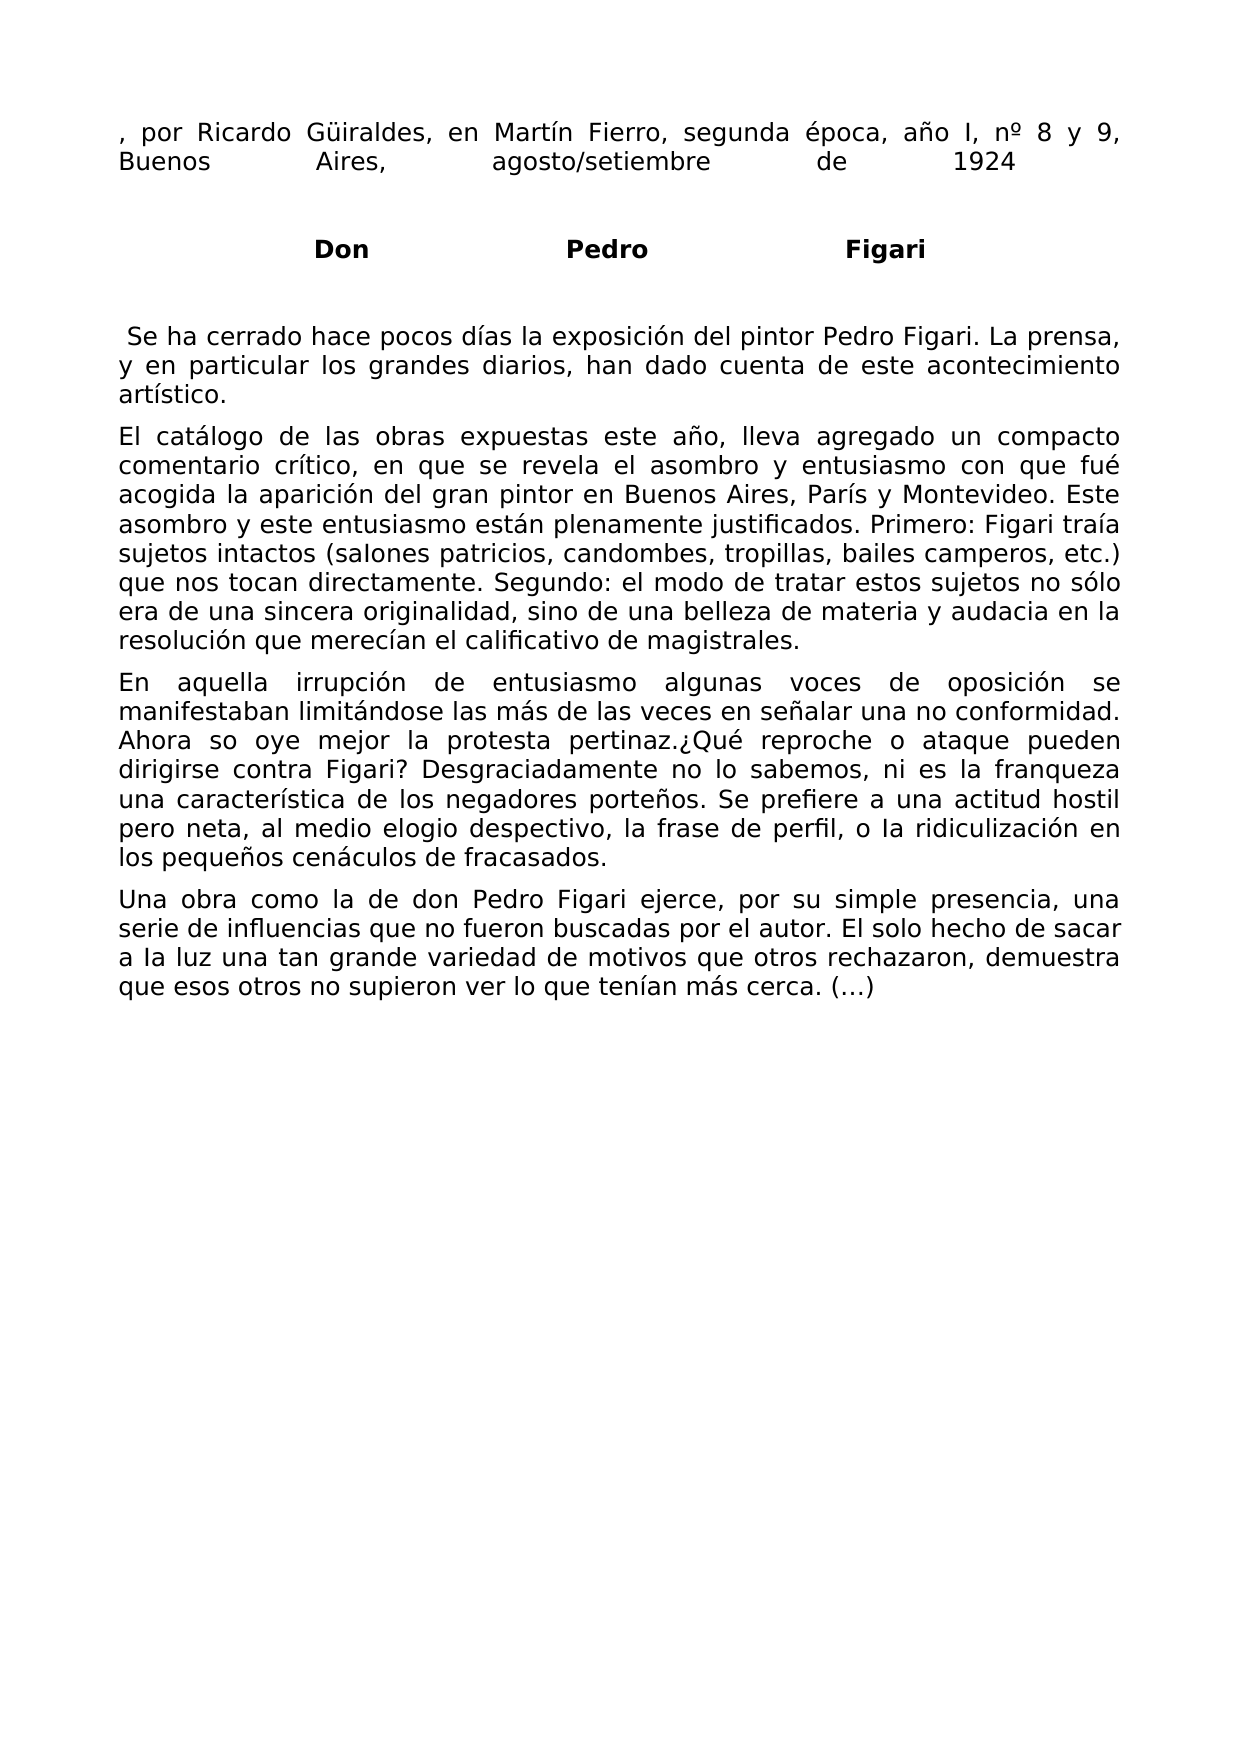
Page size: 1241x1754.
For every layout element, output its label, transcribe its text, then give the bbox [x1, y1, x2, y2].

text Una obra como la de don Pedro Figari ejerce, por su simple presencia, una serie de influencias que no fueron buscadas por el autor. El solo hecho de sacar a Ia luz una tan grande variedad de motivos que otros rechazaron, demuestra que esos otros no supieron ver lo que tenían más cerca. (…) [118, 885, 1122, 1001]
text El catálogo de las obras expuestas este año, lleva agregado un compacto comentario crítico, en que se revela el asombro y entusiasmo con que fué acogida la aparición del gran pintor en Buenos Aires, París y Montevideo. Este asombro y este entusiasmo están plenamente justificados. Primero: Figari traía sujetos intactos (saIones patricios, candombes, tropillas, bailes camperos, etc.) que nos tocan directamente. Segundo: el modo de tratar estos sujetos no sólo era de una sincera originalidad, sino de una belleza de materia y audacia en la resolución que merecían el calificativo de magistrales. [118, 422, 1122, 656]
text FIXME internalmedia: figari:guiraldes_-_pf_en_mfn08-09.pdf, por Ricardo Güiraldes, en Martín Fierro, segunda época, año I, nº 8 y 9, Buenos Aires, agosto/setiembre de 1924 Don Pedro Figari Se ha cerrado hace pocos días la exposición del pintor Pedro Figari. La prensa, y en particular los grandes diarios, han dado cuenta de este acontecimiento artístico. [118, 118, 1122, 410]
text En aquella irrupción de entusiasmo algunas voces de oposición se manifestaban limitándose las más de las veces en señalar una no conformidad. Ahora so oye mejor la protesta pertinaz.¿Qué reproche o ataque pueden dirigirse contra Figari? Desgraciadamente no lo sabemos, ni es la franqueza una característica de los negadores porteños. Se prefiere a una actitud hostil pero neta, al medio elogio despectivo, la frase de perfil, o Ia ridiculización en los pequeños cenáculos de fracasados. [118, 668, 1122, 872]
